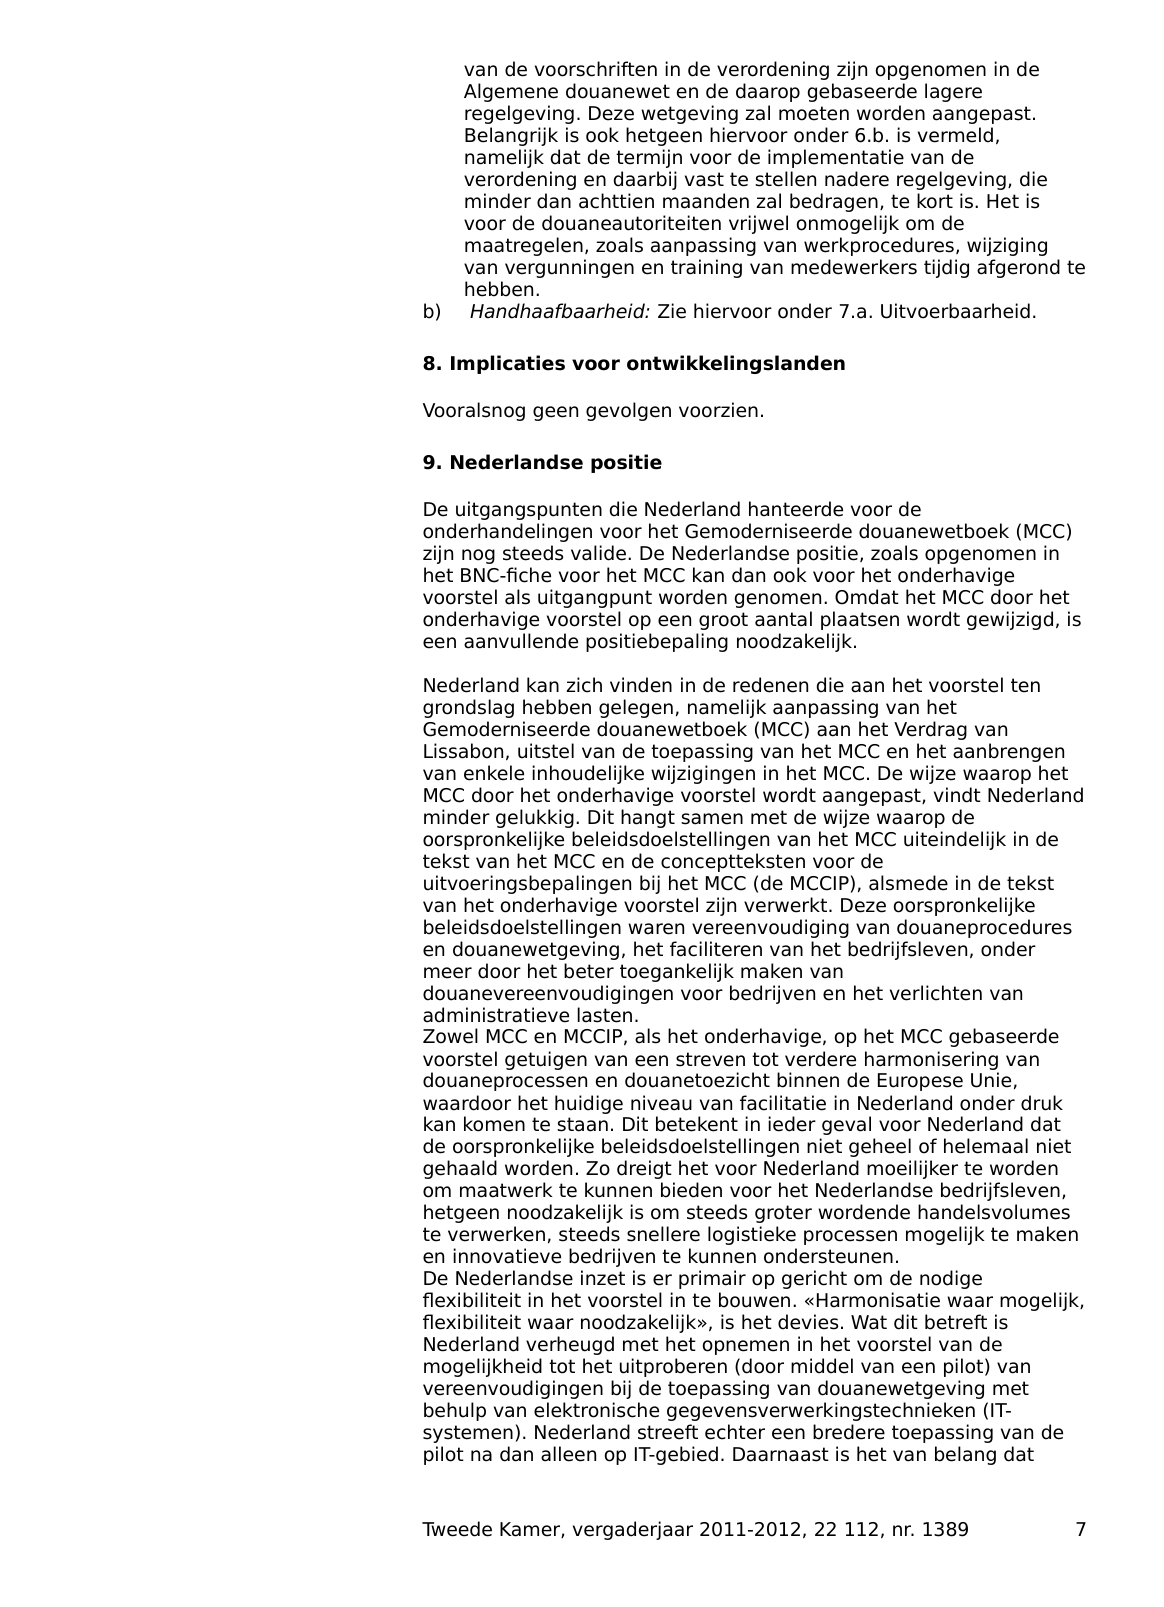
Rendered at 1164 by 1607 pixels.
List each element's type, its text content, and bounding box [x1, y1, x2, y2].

text Belangrijk is ook hetgeen hiervoor onder 6.b. is vermeld, namelijk dat de termijn voor de implementatie van de verordening en daarbij vast te stellen nadere regelgeving, die minder dan achttien maanden zal bedragen, te kort is. Het is voor de douaneautoriteiten vrijwel onmogelijk om de maatregelen, zoals aanpassing van werkprocedures, wijziging van vergunningen en training van medewerkers tijdig afgerond te hebben. [464, 125, 1087, 301]
text van de voorschriften in de verordening zijn opgenomen in de Algemene douanewet en de daarop gebaseerde lagere regelgeving. Deze wetgeving zal moeten worden aangepast. [422, 59, 1087, 125]
text De Nederlandse inzet is er primair op gericht om de nodige flexibiliteit in het voorstel in te bouwen. «Harmonisatie waar mogelijk, flexibiliteit waar noodzakelijk», is het devies. Wat dit betreft is Nederland verheugd met het opnemen in het voorstel van de mogelijkheid tot het uitproberen (door middel van een pilot) van vereenvoudigingen bij de toepassing van douanewetgeving met behulp van elektronische gegevensverwerkingstechnieken (IT-systemen). Nederland streeft echter een bredere toepassing van de pilot na dan alleen op IT-gebied. Daarnaast is het van belang dat [422, 1268, 1087, 1466]
text Vooralsnog geen gevolgen voorzien. [422, 400, 1087, 422]
subtitle 9. Nederlandse positie [422, 452, 1087, 474]
text b) Handhaafbaarheid: Zie hiervoor onder 7.a. Uitvoerbaarheid. [422, 301, 1087, 323]
text Nederland kan zich vinden in de redenen die aan het voorstel ten grondslag hebben gelegen, namelijk aanpassing van het Gemoderniseerde douanewetboek (MCC) aan het Verdrag van Lissabon, uitstel van de toepassing van het MCC en het aanbrengen van enkele inhoudelijke wijzigingen in het MCC. De wijze waarop het MCC door het onderhavige voorstel wordt aangepast, vindt Nederland minder gelukkig. Dit hangt samen met de wijze waarop de oorspronkelijke beleidsdoelstellingen van het MCC uiteindelijk in de tekst van het MCC en de conceptteksten voor de uitvoeringsbepalingen bij het MCC (de MCCIP), alsmede in de tekst van het onderhavige voorstel zijn verwerkt. Deze oorspronkelijke beleidsdoelstellingen waren vereenvoudiging van douaneprocedures en douanewetgeving, het faciliteren van het bedrijfsleven, onder meer door het beter toegankelijk maken van douanevereenvoudigingen voor bedrijven en het verlichten van administratieve lasten. [422, 675, 1087, 1026]
text De uitgangspunten die Nederland hanteerde voor de onderhandelingen voor het Gemoderniseerde douanewetboek (MCC) zijn nog steeds valide. De Nederlandse positie, zoals opgenomen in het BNC-fiche voor het MCC kan dan ook voor het onderhavige voorstel als uitgangpunt worden genomen. Omdat het MCC door het onderhavige voorstel op een groot aantal plaatsen wordt gewijzigd, is een aanvullende positiebepaling noodzakelijk. [422, 499, 1087, 653]
subtitle 8. Implicaties voor ontwikkelingslanden [422, 353, 1087, 375]
text Zowel MCC en MCCIP, als het onderhavige, op het MCC gebaseerde voorstel getuigen van een streven tot verdere harmonisering van douaneprocessen en douanetoezicht binnen de Europese Unie, waardoor het huidige niveau van facilitatie in Nederland onder druk kan komen te staan. Dit betekent in ieder geval voor Nederland dat de oorspronkelijke beleidsdoelstellingen niet geheel of helemaal niet gehaald worden. Zo dreigt het voor Nederland moeilijker te worden om maatwerk te kunnen bieden voor het Nederlandse bedrijfsleven, hetgeen noodzakelijk is om steeds groter wordende handelsvolumes te verwerken, steeds snellere logistieke processen mogelijk te maken en innovatieve bedrijven te kunnen ondersteunen. [422, 1026, 1087, 1268]
